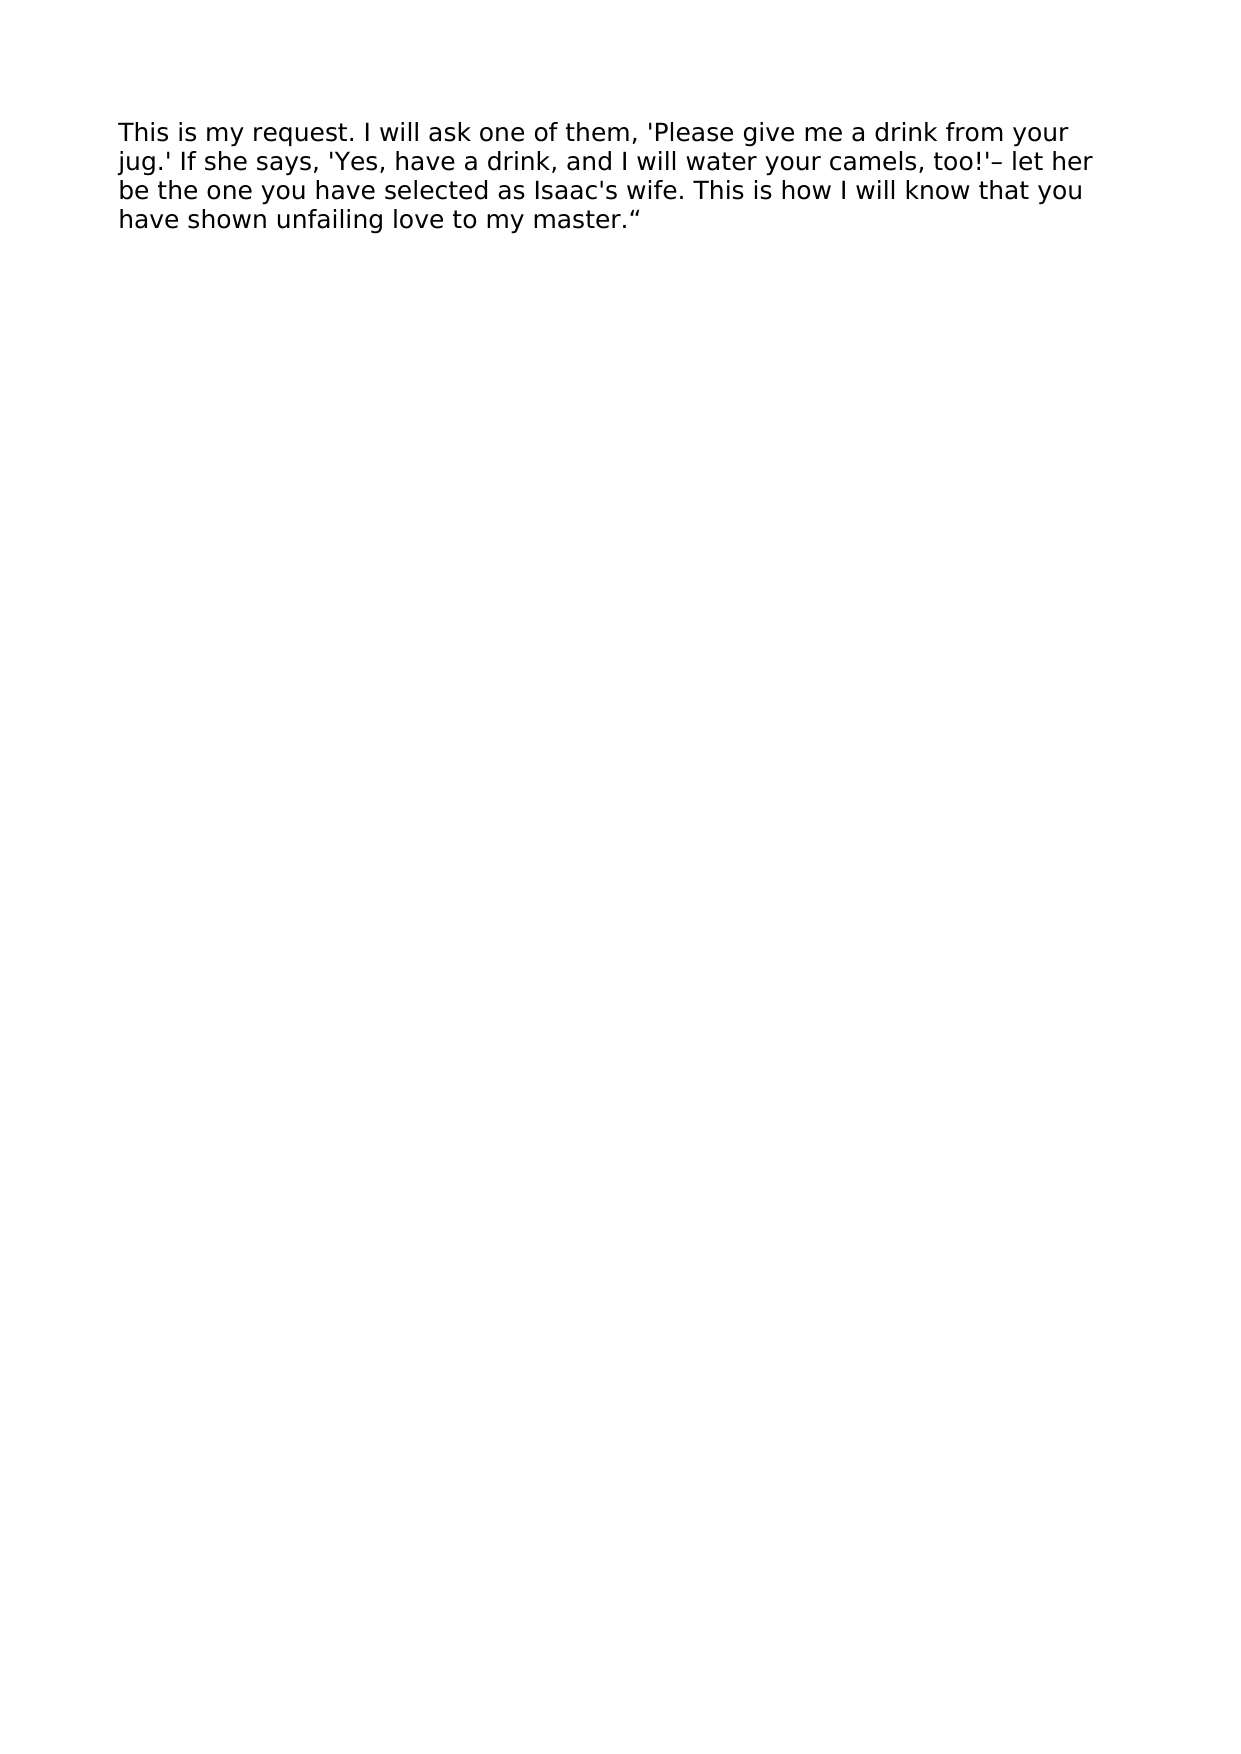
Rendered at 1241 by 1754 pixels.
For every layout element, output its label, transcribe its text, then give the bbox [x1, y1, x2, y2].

text This is my request. I will ask one of them, 'Please give me a drink from your jug.' If she says, 'Yes, have a drink, and I will water your camels, too!'– let her be the one you have selected as Isaac's wife. This is how I will know that you have shown unfailing love to my master.“ [118, 118, 1122, 235]
